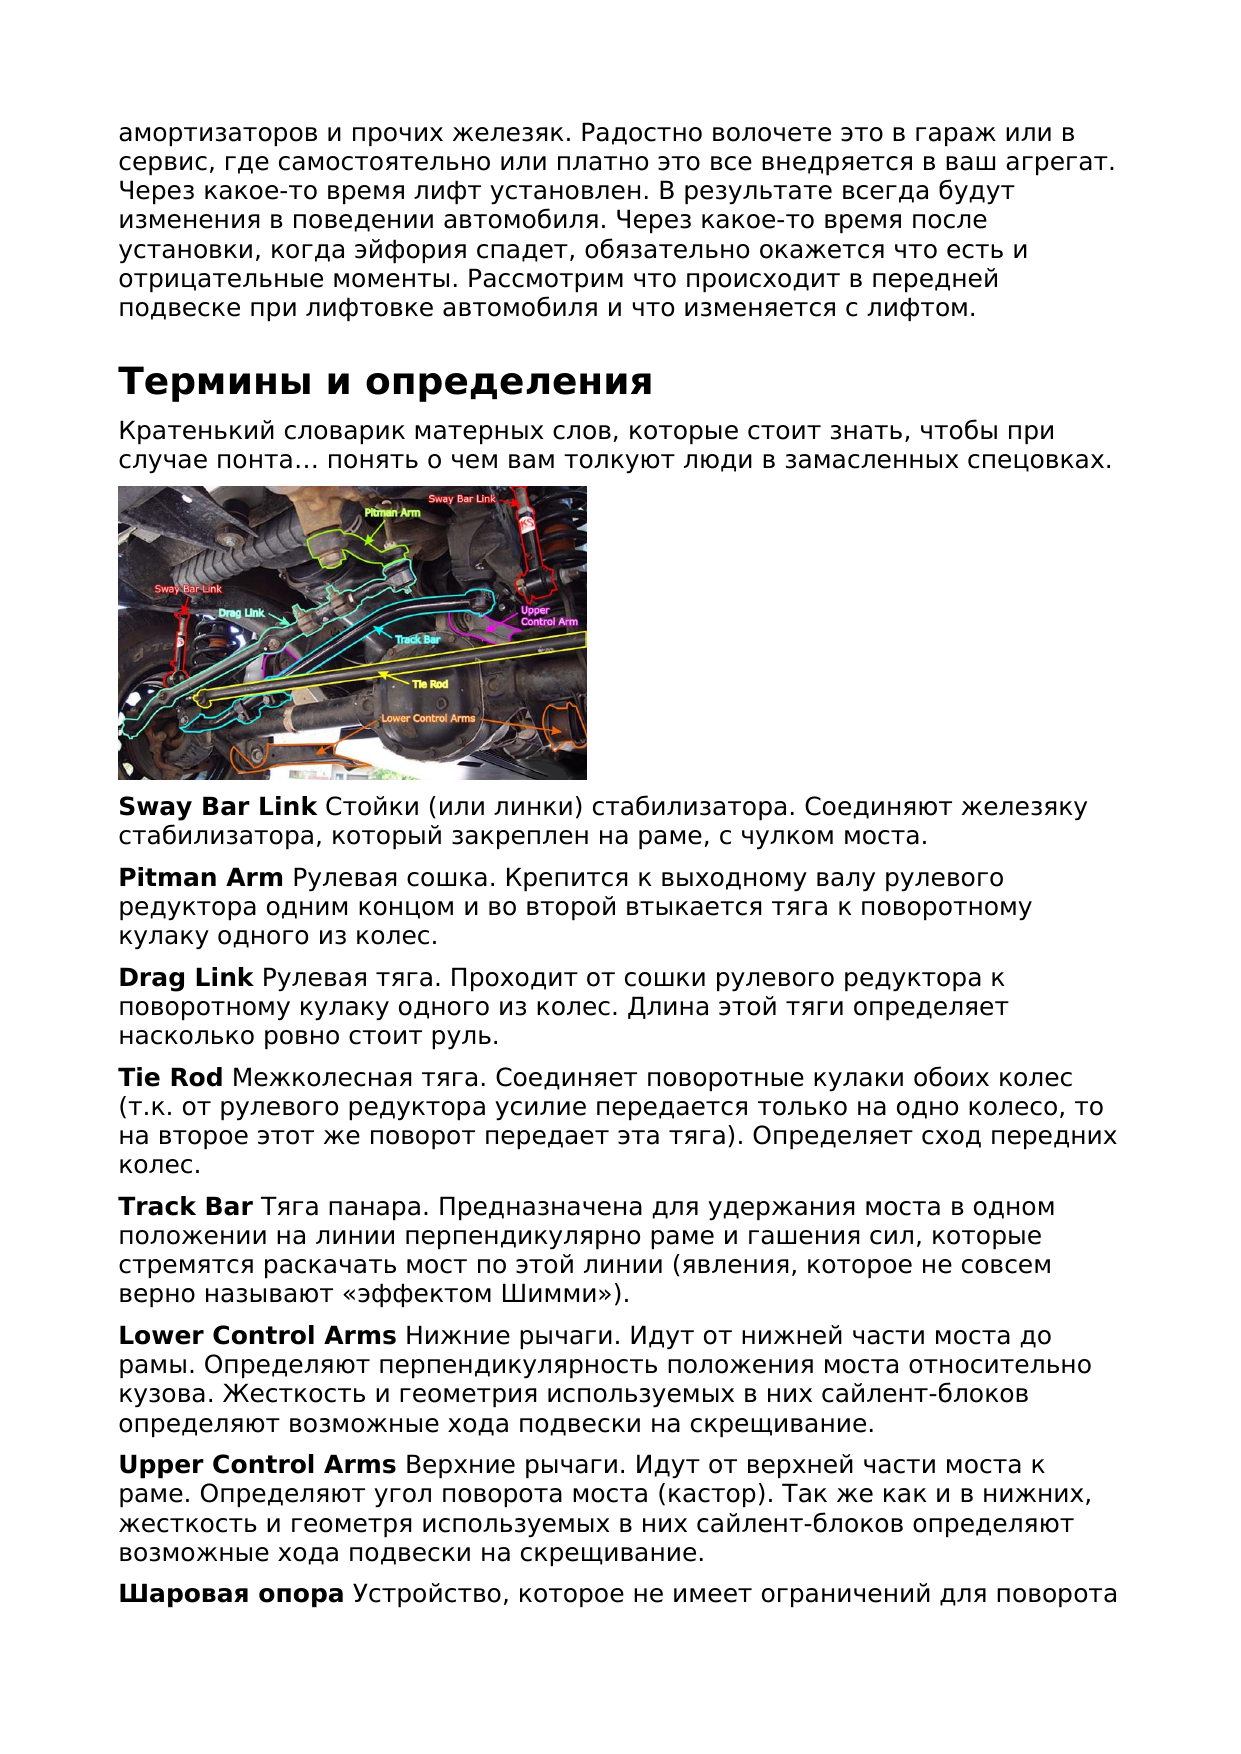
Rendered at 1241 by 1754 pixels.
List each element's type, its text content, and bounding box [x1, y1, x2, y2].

text амортизаторов и прочих железяк. Радостно волочете это в гараж или в сервис, где самостоятельно или платно это все внедряется в ваш агрегат. Через какое-то время лифт установлен. В результате всегда будут изменения в поведении автомобиля. Через какое-то время после установки, когда эйфория спадет, обязательно окажется что есть и отрицательные моменты. Рассмотрим что происходит в передней подвеске при лифтовке автомобиля и что изменяется с лифтом. [118, 118, 1122, 322]
text Sway Bar Link Стойки (или линки) стабилизатора. Соединяют железяку стабилизатора, который закреплен на раме, с чулком моста. [118, 792, 1122, 851]
text Кратенький словарик матерных слов, которые стоит знать, чтобы при случае понта… понять о чем вам толкуют люди в замасленных спецовках. [118, 416, 1122, 474]
subtitle Термины и определения [118, 360, 1122, 403]
text Upper Control Arms Верхние рычаги. Идут от верхней части моста к раме. Определяют угол поворота моста (кастор). Так же как и в нижних, жесткость и геометря используемых в них сайлент-блоков определяют возможные хода подвески на скрещивание. [118, 1451, 1122, 1567]
text Lower Control Arms Нижние рычаги. Идут от нижней части моста до рамы. Определяют перпендикулярность положения моста относительно кузова. Жесткость и геометрия используемых в них сайлент-блоков определяют возможные хода подвески на скрещивание. [118, 1321, 1122, 1438]
text Track Bar Тяга панара. Предназначена для удержания моста в одном положении на линии перпендикулярно раме и гашения сил, которые стремятся раскачать мост по этой линии (явления, которое не совсем верно называют «эффектом Шимми»). [118, 1192, 1122, 1309]
text Pitman Arm Рулевая сошка. Крепится к выходному валу рулевого редуктора одним концом и во второй втыкается тяга к поворотному кулаку одного из колес. [118, 863, 1122, 951]
picture [118, 486, 587, 780]
text Шаровая опора Устройство, которое не имеет ограничений для поворота [118, 1580, 1122, 1609]
text Drag Link Рулевая тяга. Проходит от сошки рулевого редуктора к поворотному кулаку одного из колес. Длина этой тяги определяет насколько ровно стоит руль. [118, 963, 1122, 1051]
text Tie Rod Межколесная тяга. Соединяет поворотные кулаки обоих колес (т.к. от рулевого редуктора усилие передается только на одно колесо, то на второе этот же поворот передает эта тяга). Определяет сход передних колес. [118, 1063, 1122, 1180]
